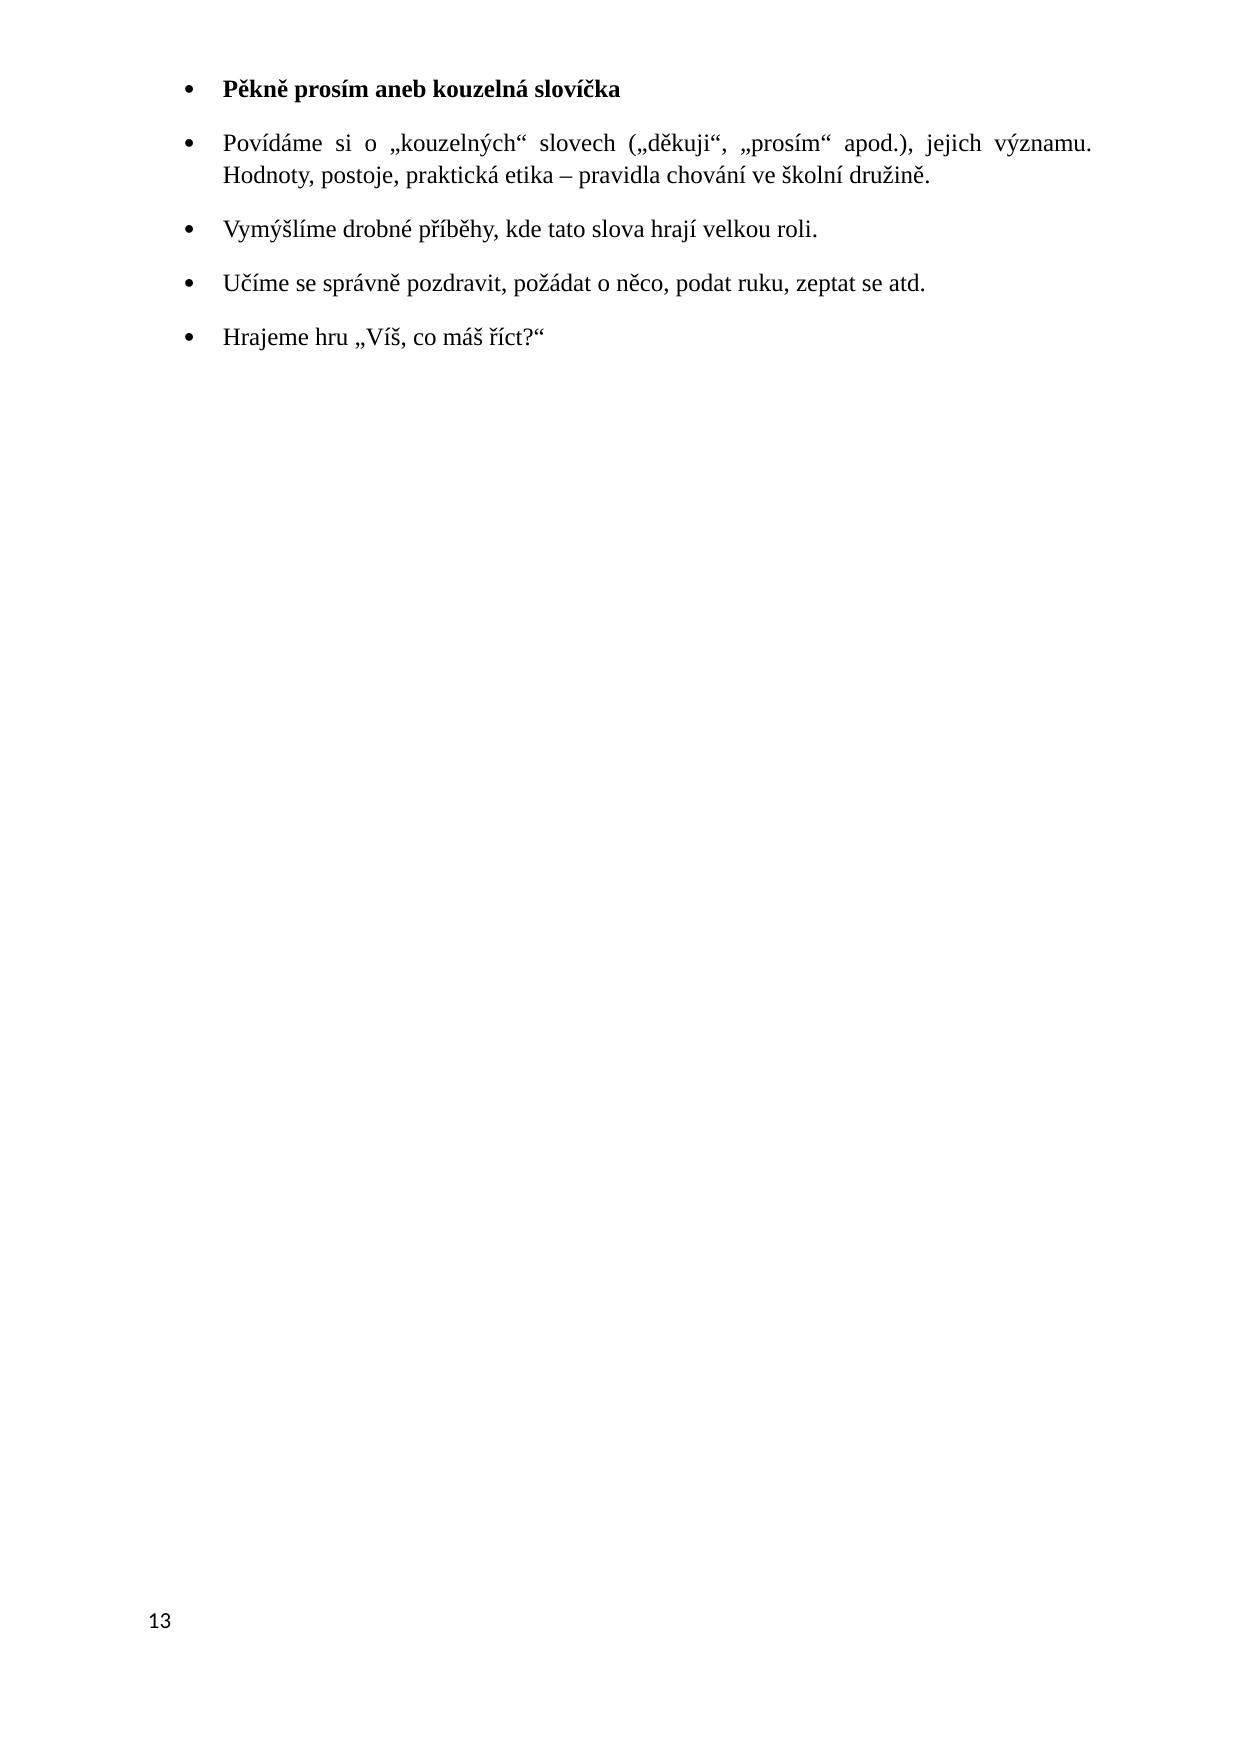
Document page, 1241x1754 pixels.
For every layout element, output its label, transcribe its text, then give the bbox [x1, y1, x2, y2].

list Pěkně prosím aneb kouzelná slovíčka [185, 74, 1093, 102]
list Hrajeme hru „Víš, co máš říct?“ [185, 322, 1093, 351]
list Povídáme si o „kouzelných“ slovech („děkuji“, „prosím“ apod.), jejich významu. Hodnoty, postoje, praktická etika – pravidla chování ve školní družině. [185, 128, 1093, 189]
list Učíme se správně pozdravit, požádat o něco, podat ruku, zeptat se atd. [185, 268, 1093, 297]
list Vymýšlíme drobné příběhy, kde tato slova hrají velkou roli. [185, 214, 1093, 243]
